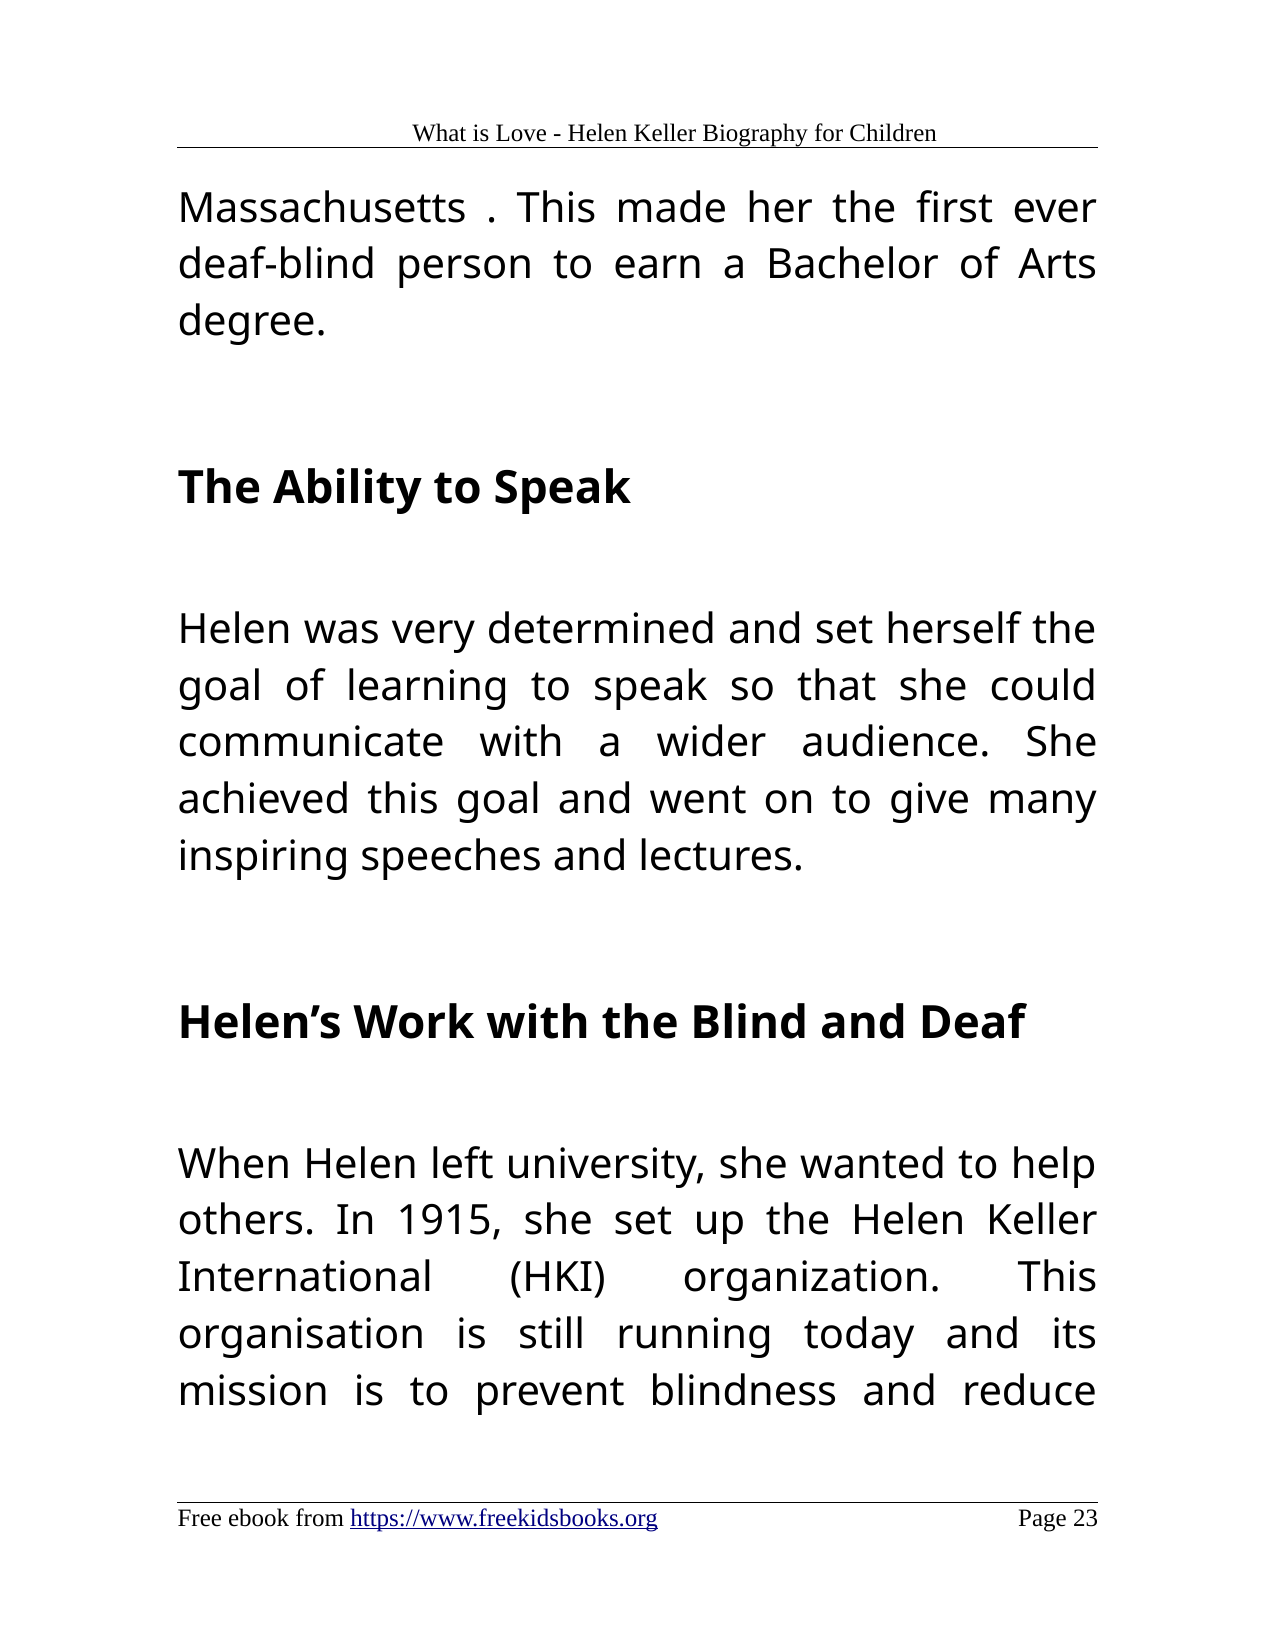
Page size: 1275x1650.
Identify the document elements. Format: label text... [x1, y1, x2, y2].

text Helen was very determined and set herself the goal of learning to speak so that she could communicate with a wider audience. She achieved this goal and went on to give many inspiring speeches and lectures. [177, 599, 1098, 882]
text Massachusetts . This made her the first ever deaf-blind person to earn a Bachelor of Arts degree. [177, 177, 1098, 348]
text When Helen left university, she wanted to help others. In 1915, she set up the Helen Keller International (HKI) organization. This organisation is still running today and its mission is to prevent blindness and reduce [177, 1133, 1098, 1417]
subtitle Helen’s Work with the Blind and Deaf [177, 989, 1098, 1052]
subtitle The Ability to Speak [177, 454, 1098, 517]
